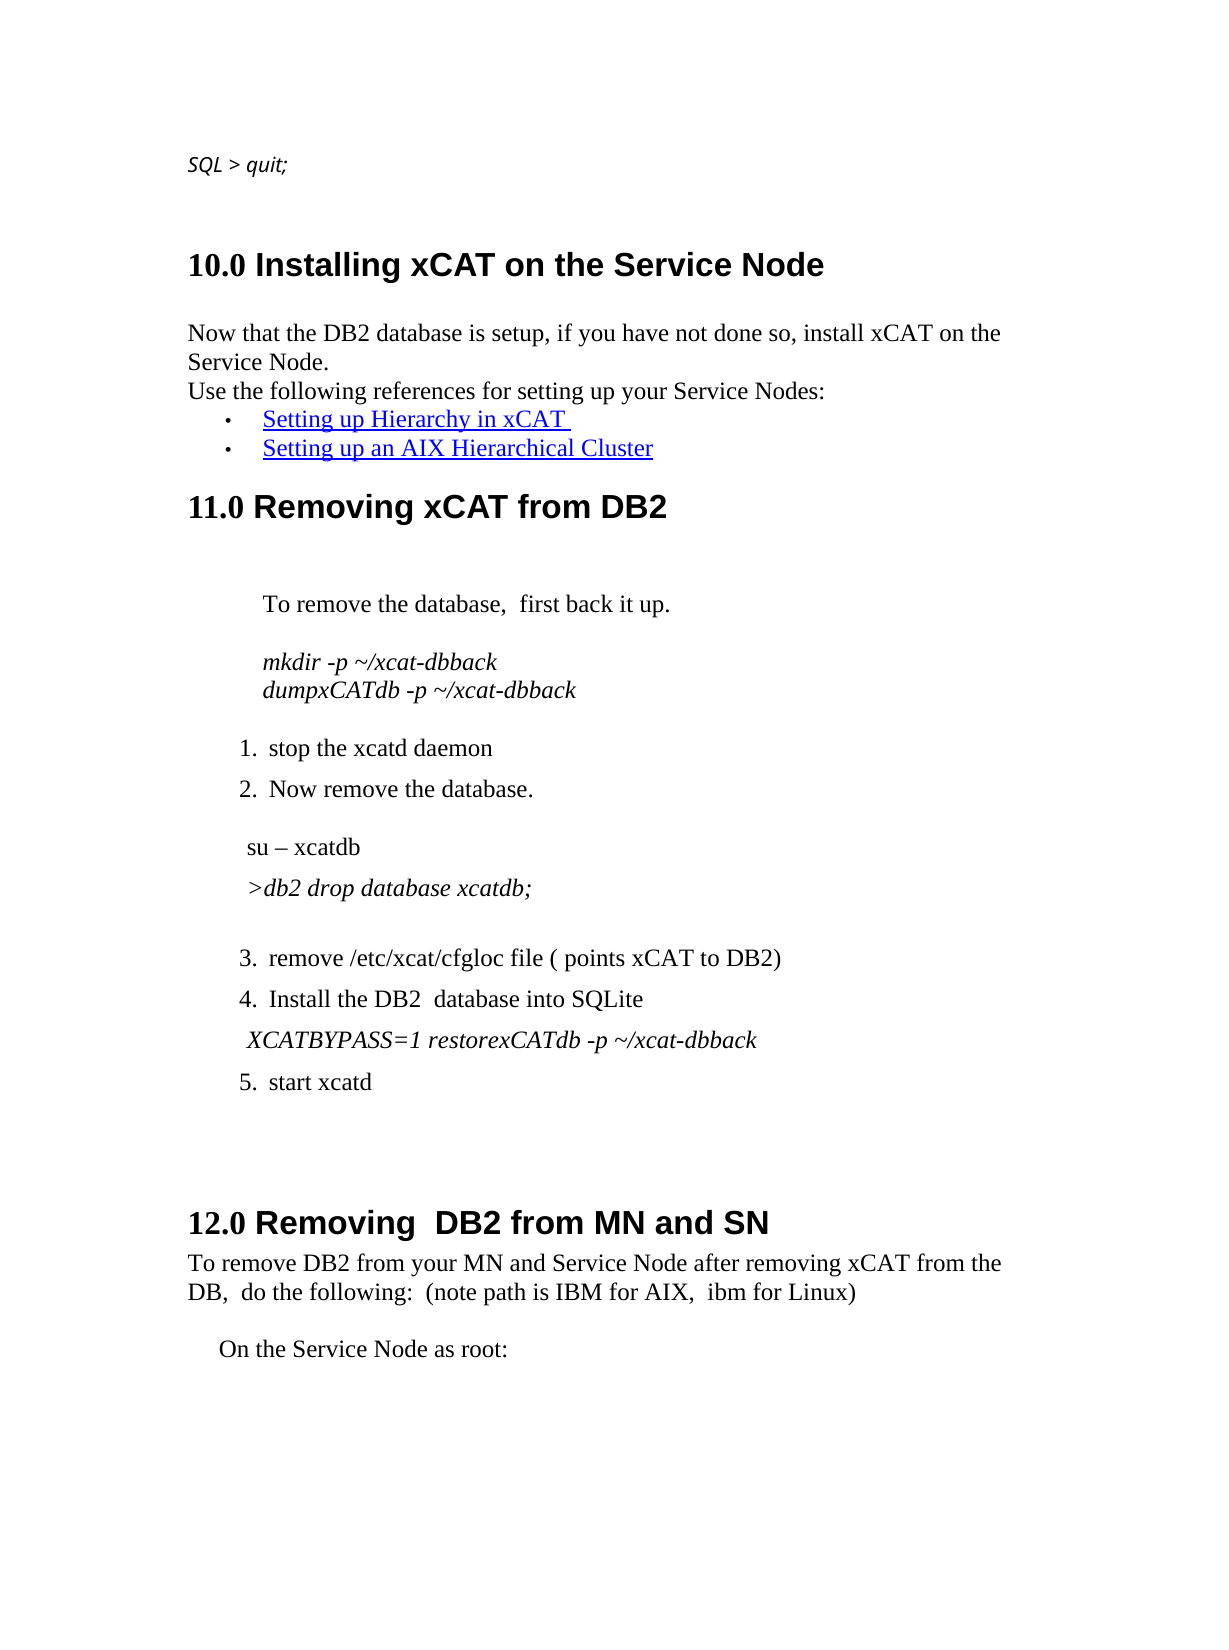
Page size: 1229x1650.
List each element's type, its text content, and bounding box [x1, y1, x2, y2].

list Setting up an AIX Hierarchical Cluster [225, 433, 1041, 462]
text On the Service Node as root: [187, 1334, 1041, 1363]
text To remove DB2 from your MN and Service Node after removing xCAT from the DB, do the following: (note path is IBM for AIX, ibm for Linux) [187, 1248, 1041, 1305]
subtitle Removing xCAT from DB2 [187, 487, 1041, 526]
list Now remove the database. su – xcatdb [217, 774, 1041, 861]
text To remove the database, first back it up. mkdir -p ~/xcat-dbback dumpxCATdb -p ~/xcat-dbback [262, 589, 1041, 704]
list remove /etc/xcat/cfgloc file ( points xCAT to DB2) [217, 943, 1041, 972]
text Use the following references for setting up your Service Nodes: [187, 376, 1041, 404]
list XCATBYPASS=1 restorexCATdb -p ~/xcat-dbback [217, 1026, 1041, 1054]
list start xcatd [217, 1067, 1041, 1096]
list stop the xcatd daemon [217, 733, 1041, 762]
list Install the DB2 database into SQLite [217, 984, 1041, 1013]
text Now that the DB2 database is setup, if you have not done so, install xCAT on the Service Node. [187, 318, 1041, 376]
list >db2 drop database xcatdb; [217, 873, 1041, 931]
subtitle Removing DB2 from MN and SN [187, 1203, 1041, 1242]
subtitle Installing xCAT on the Service Node [187, 245, 1041, 283]
text SQL > quit; [187, 150, 1041, 178]
list Setting up Hierarchy in xCAT [225, 404, 1041, 433]
